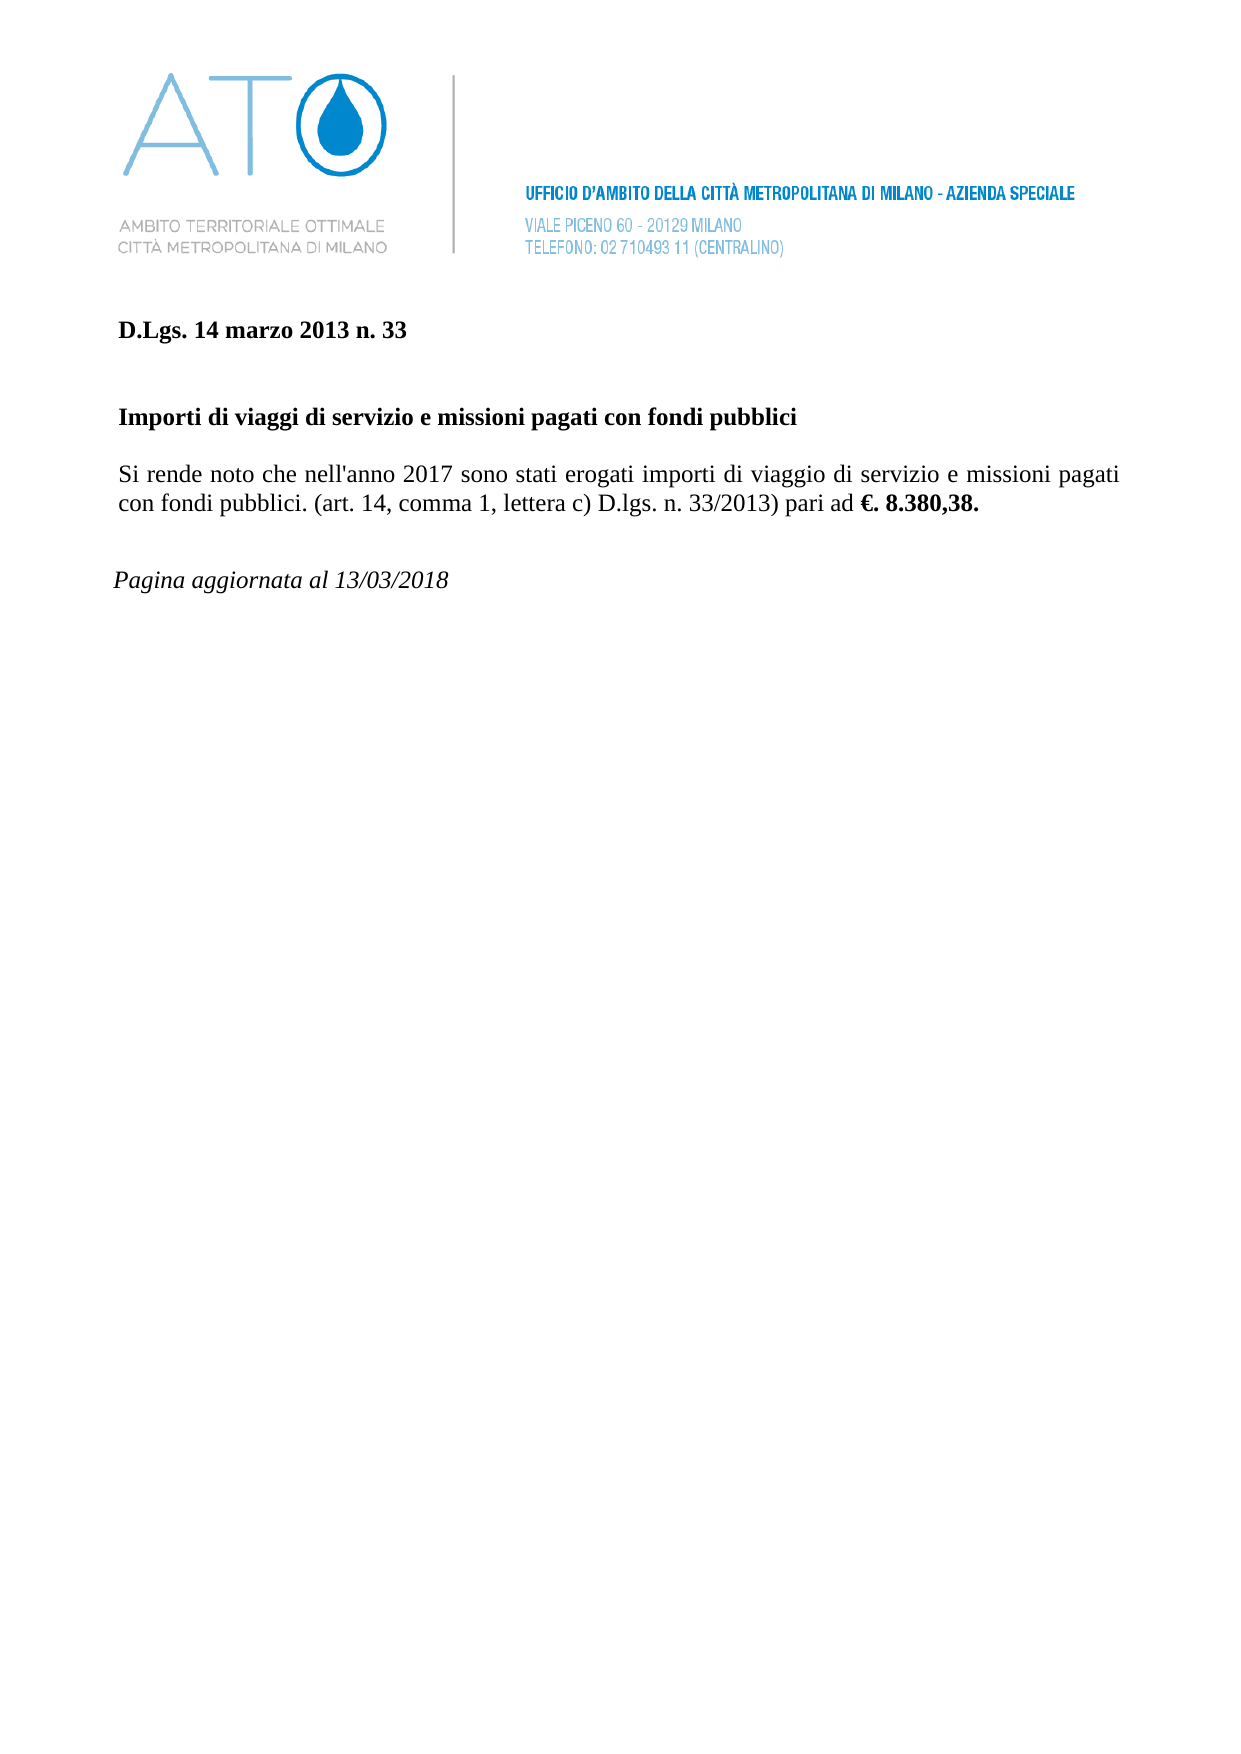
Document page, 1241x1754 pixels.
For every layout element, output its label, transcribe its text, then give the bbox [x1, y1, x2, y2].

text D.Lgs. 14 marzo 2013 n. 33 [118, 316, 1122, 344]
text Pagina aggiornata al 13/03/2018 [43, 565, 1122, 594]
text Importi di viaggi di servizio e missioni pagati con fondi pubblici [118, 402, 1122, 431]
text Si rende noto che nell'anno 2017 sono stati erogati importi di viaggio di servizio e missioni pagati con fondi pubblici. (art. 14, comma 1, lettera c) D.lgs. n. 33/2013) pari ad €. 8.380,38. [118, 459, 1122, 517]
